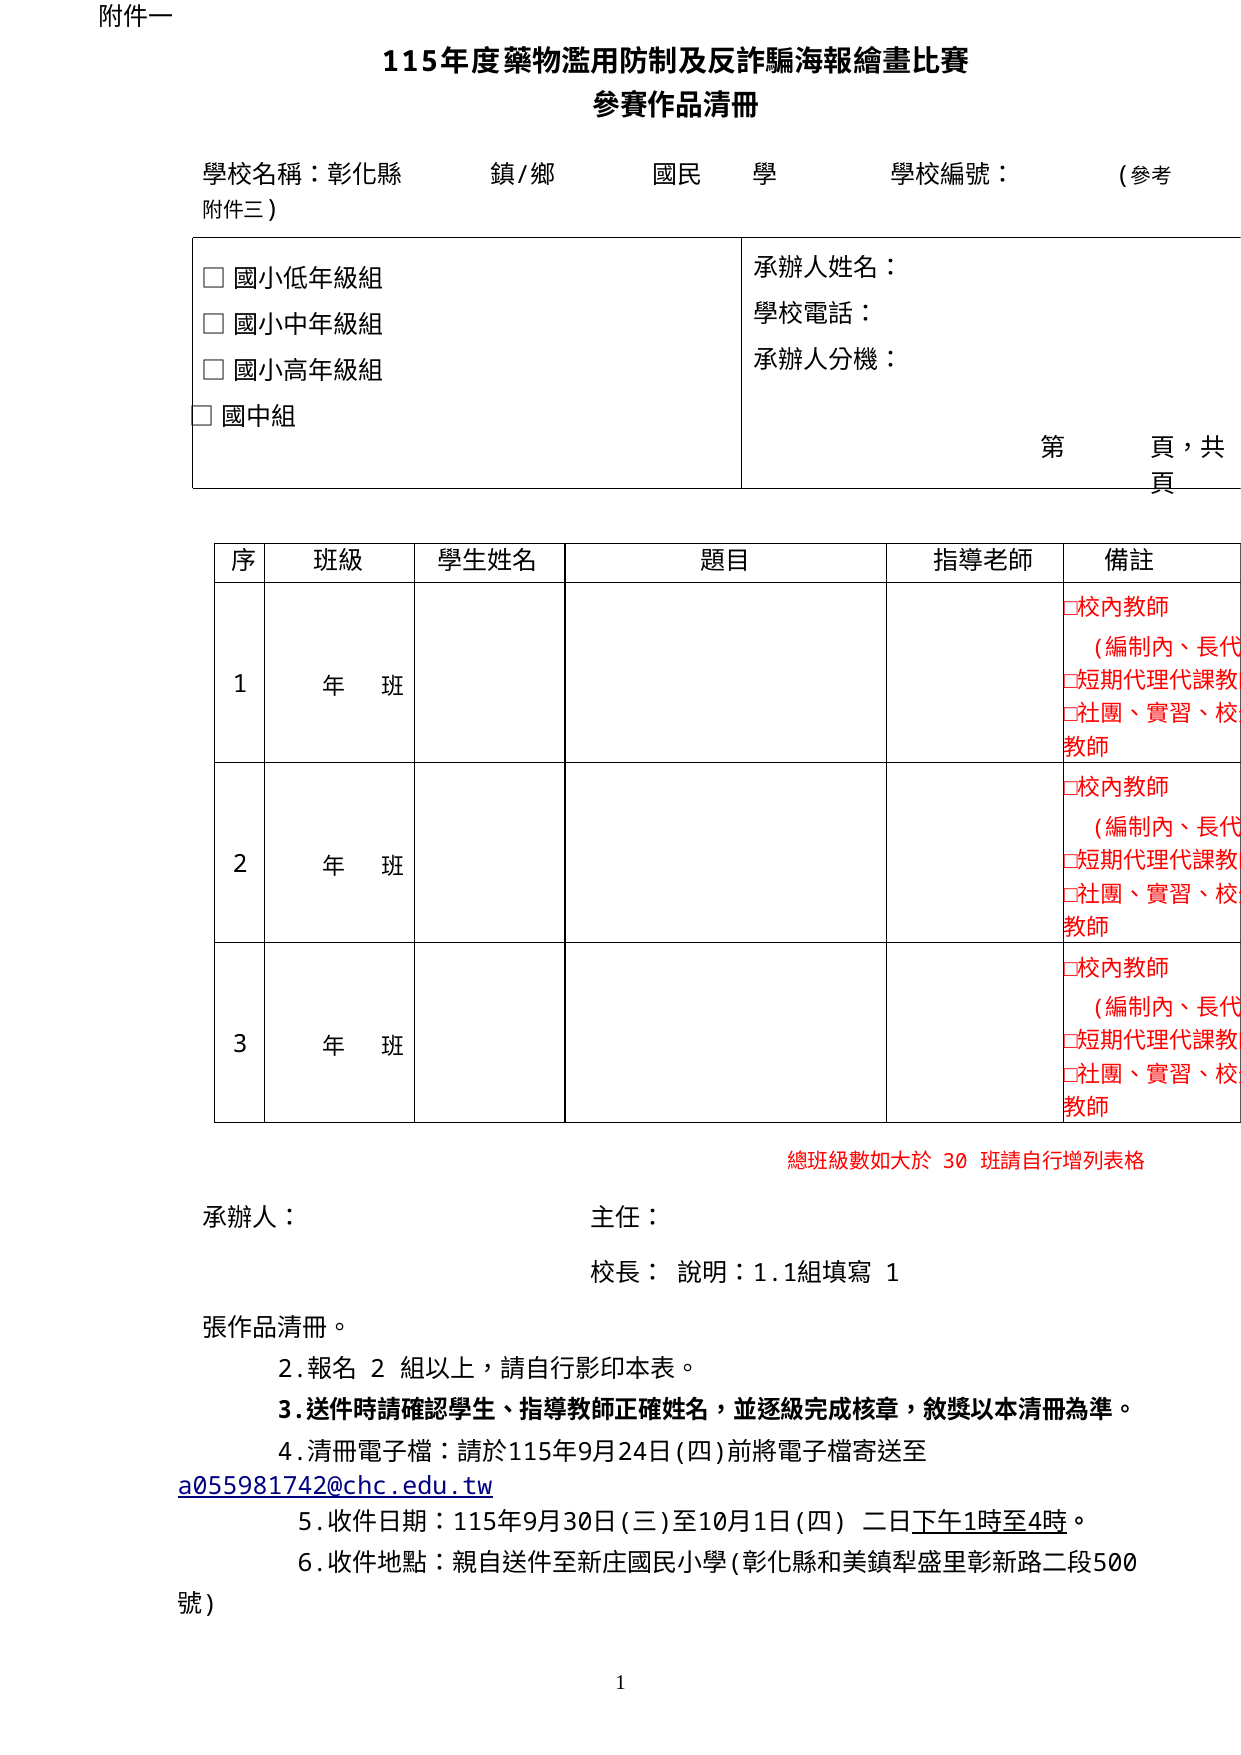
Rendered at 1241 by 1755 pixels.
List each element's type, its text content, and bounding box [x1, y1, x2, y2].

text 4.清冊電子檔：請於115年9月24日(四)前將電子檔寄送至a055981742@chc.edu.tw [177, 1431, 1174, 1501]
text 3.送件時請確認學生、指導教師正確姓名，並逐級完成核章，敘獎以本清冊為準。 [277, 1390, 1174, 1426]
table_cell 年 [265, 763, 372, 942]
table_header 題目 [566, 544, 886, 582]
table_cell [887, 763, 1063, 942]
table_cell [415, 583, 564, 762]
text 附件一 [98, 0, 173, 32]
table_cell 3 [215, 943, 264, 1122]
table_header 班級 [265, 544, 414, 582]
text 參賽作品清冊 [177, 81, 1174, 123]
table_cell 班 [372, 943, 414, 1122]
table_cell 年 [265, 943, 372, 1122]
table_cell 1 [215, 583, 264, 762]
table_cell □校內教師 (編制內、長代) □短期代理代課教師 □社團、實習、校外教師 [1064, 583, 1240, 762]
table_cell 2 [215, 763, 264, 942]
table_cell 年 [265, 583, 372, 762]
text 承辦人： 主任： 校長： 說明：1.1組填寫 1 張作品清冊。 [202, 1178, 901, 1344]
table_cell [566, 583, 886, 762]
table_header 序 [215, 544, 264, 582]
table_header 備註 [1064, 544, 1240, 582]
text 學校名稱：彰化縣 鎮/鄉 國民 學 學校編號： (參考附件三) [202, 154, 1174, 225]
table_header 學生姓名 [415, 544, 564, 582]
table_cell □校內教師 (編制內、長代) □短期代理代課教師 □社團、實習、校外教師 [1064, 943, 1240, 1122]
table_cell [566, 763, 886, 942]
table_cell [415, 763, 564, 942]
table_cell [887, 943, 1063, 1122]
table_cell [887, 583, 1063, 762]
table_cell [415, 943, 564, 1122]
table_cell [566, 943, 886, 1122]
table_header 指導老師 [887, 544, 1063, 582]
text 115年度藥物濫用防制及反詐騙海報繪畫比賽 [177, 35, 1174, 81]
text 總班級數如大於 30 班請自行增列表格 [177, 1144, 1145, 1175]
text 5.收件日期：115年9月30日(三)至10月1日(四) 二日下午1時至4時。 [177, 1501, 1174, 1538]
table_cell 班 [372, 763, 414, 942]
table_cell □校內教師 (編制內、長代) □短期代理代課教師 □社團、實習、校外教師 [1064, 763, 1240, 942]
table_cell 班 [372, 583, 414, 762]
text 6.收件地點：親自送件至新庄國民小學(彰化縣和美鎮犁盛里彰新路二段500號) [177, 1542, 1174, 1620]
text 2.報名 2 組以上，請自行影印本表。 [277, 1349, 1174, 1385]
